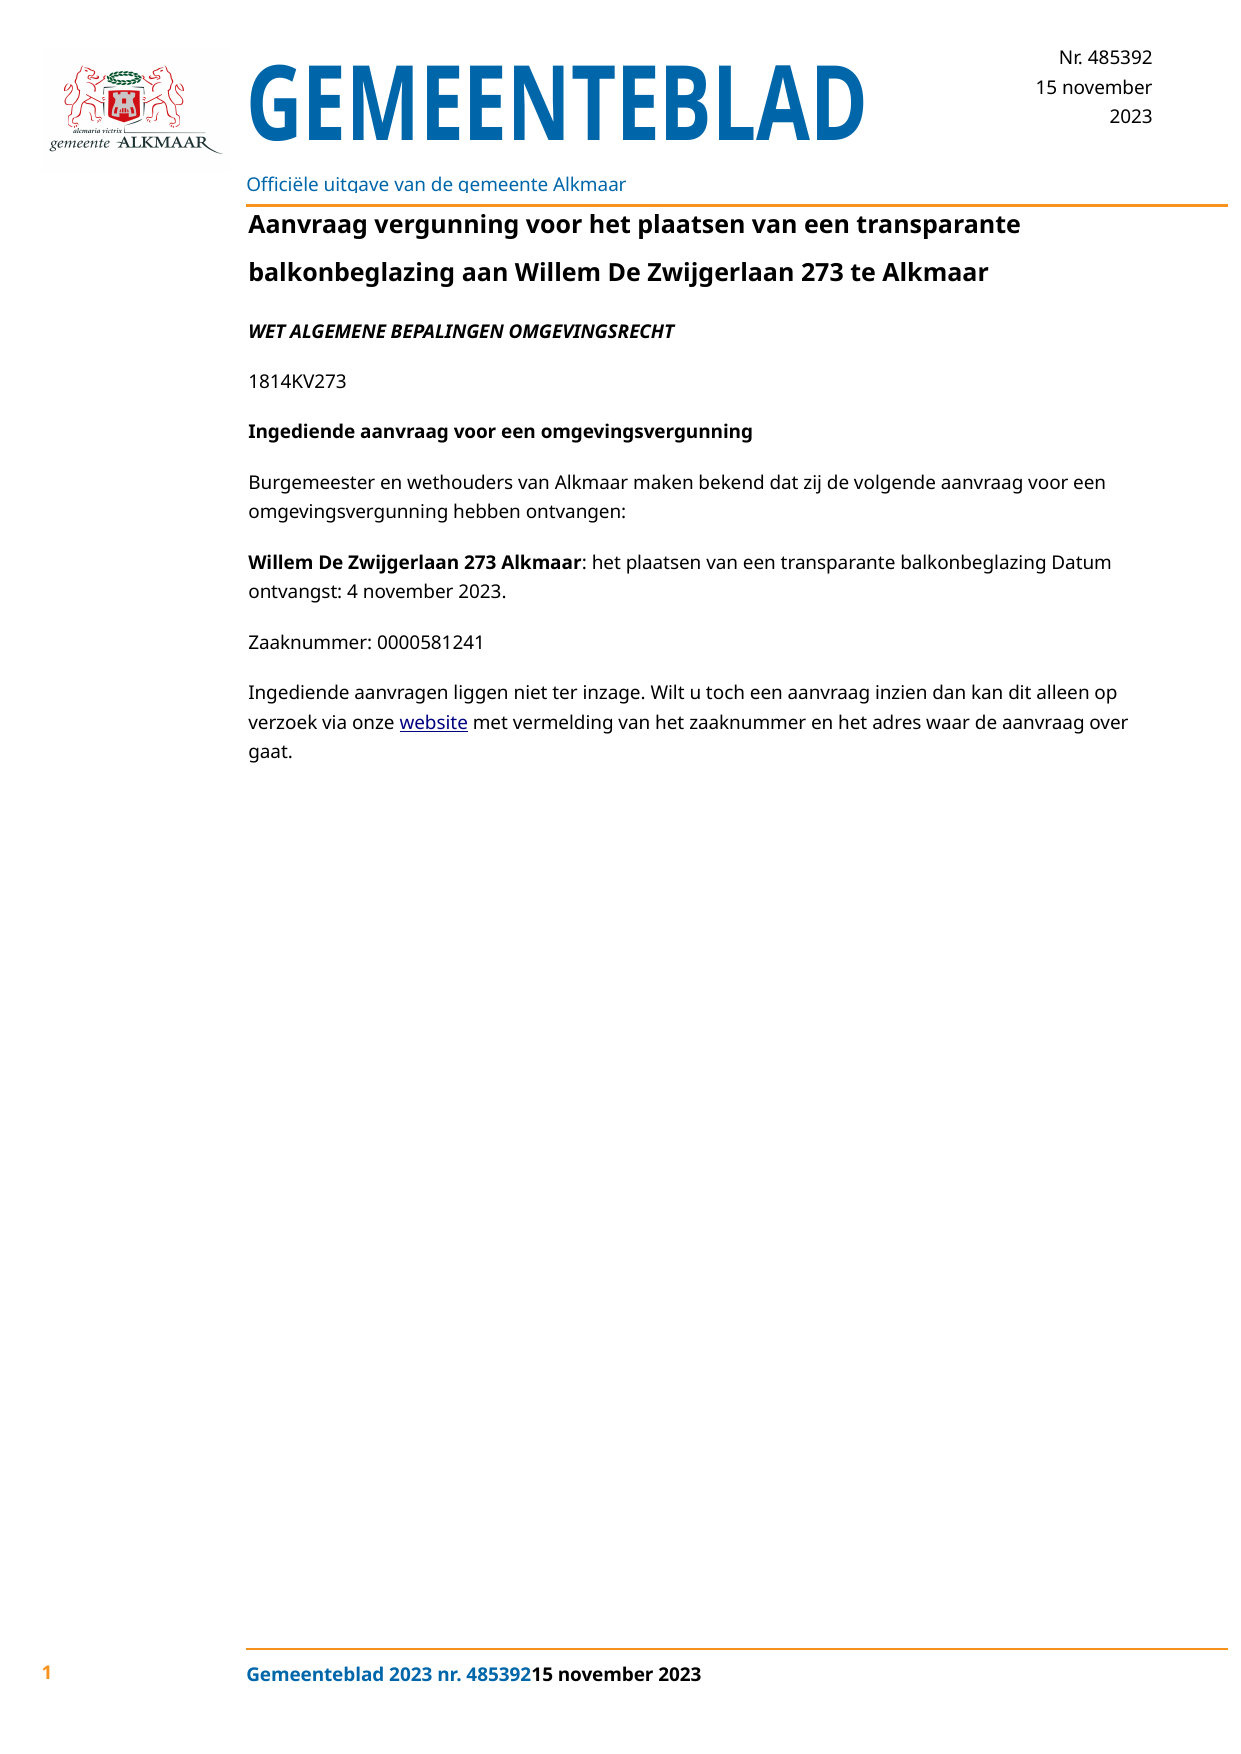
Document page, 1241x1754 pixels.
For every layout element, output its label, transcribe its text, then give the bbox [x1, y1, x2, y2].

picture [41, 47, 231, 172]
text WET ALGEMENE BEPALINGEN OMGEVINGSRECHT [248, 318, 1152, 344]
text Ingediende aanvragen liggen niet ter inzage. Wilt u toch een aanvraag inzien dan kan dit alleen op verzoek via onze website met vermelding van het zaaknummer en het adres waar de aanvraag over gaat. [248, 679, 1152, 764]
text Aanvraag vergunning voor het plaatsen van een transparante balkonbeglazing aan Willem De Zwijgerlaan 273 te Alkmaar [248, 207, 1152, 288]
text Zaaknummer: 0000581241 [248, 629, 1152, 655]
text Burgemeester en wethouders van Alkmaar maken bekend dat zij de volgende aanvraag voor een omgevingsvergunning hebben ontvangen: [248, 469, 1152, 524]
text 1814KV273 [248, 368, 1152, 394]
text Ingediende aanvraag voor een omgevingsvergunning [248, 419, 1152, 444]
text Willem De Zwijgerlaan 273 Alkmaar: het plaatsen van een transparante balkonbeglazing Datum ontvangst: 4 november 2023. [248, 549, 1152, 604]
